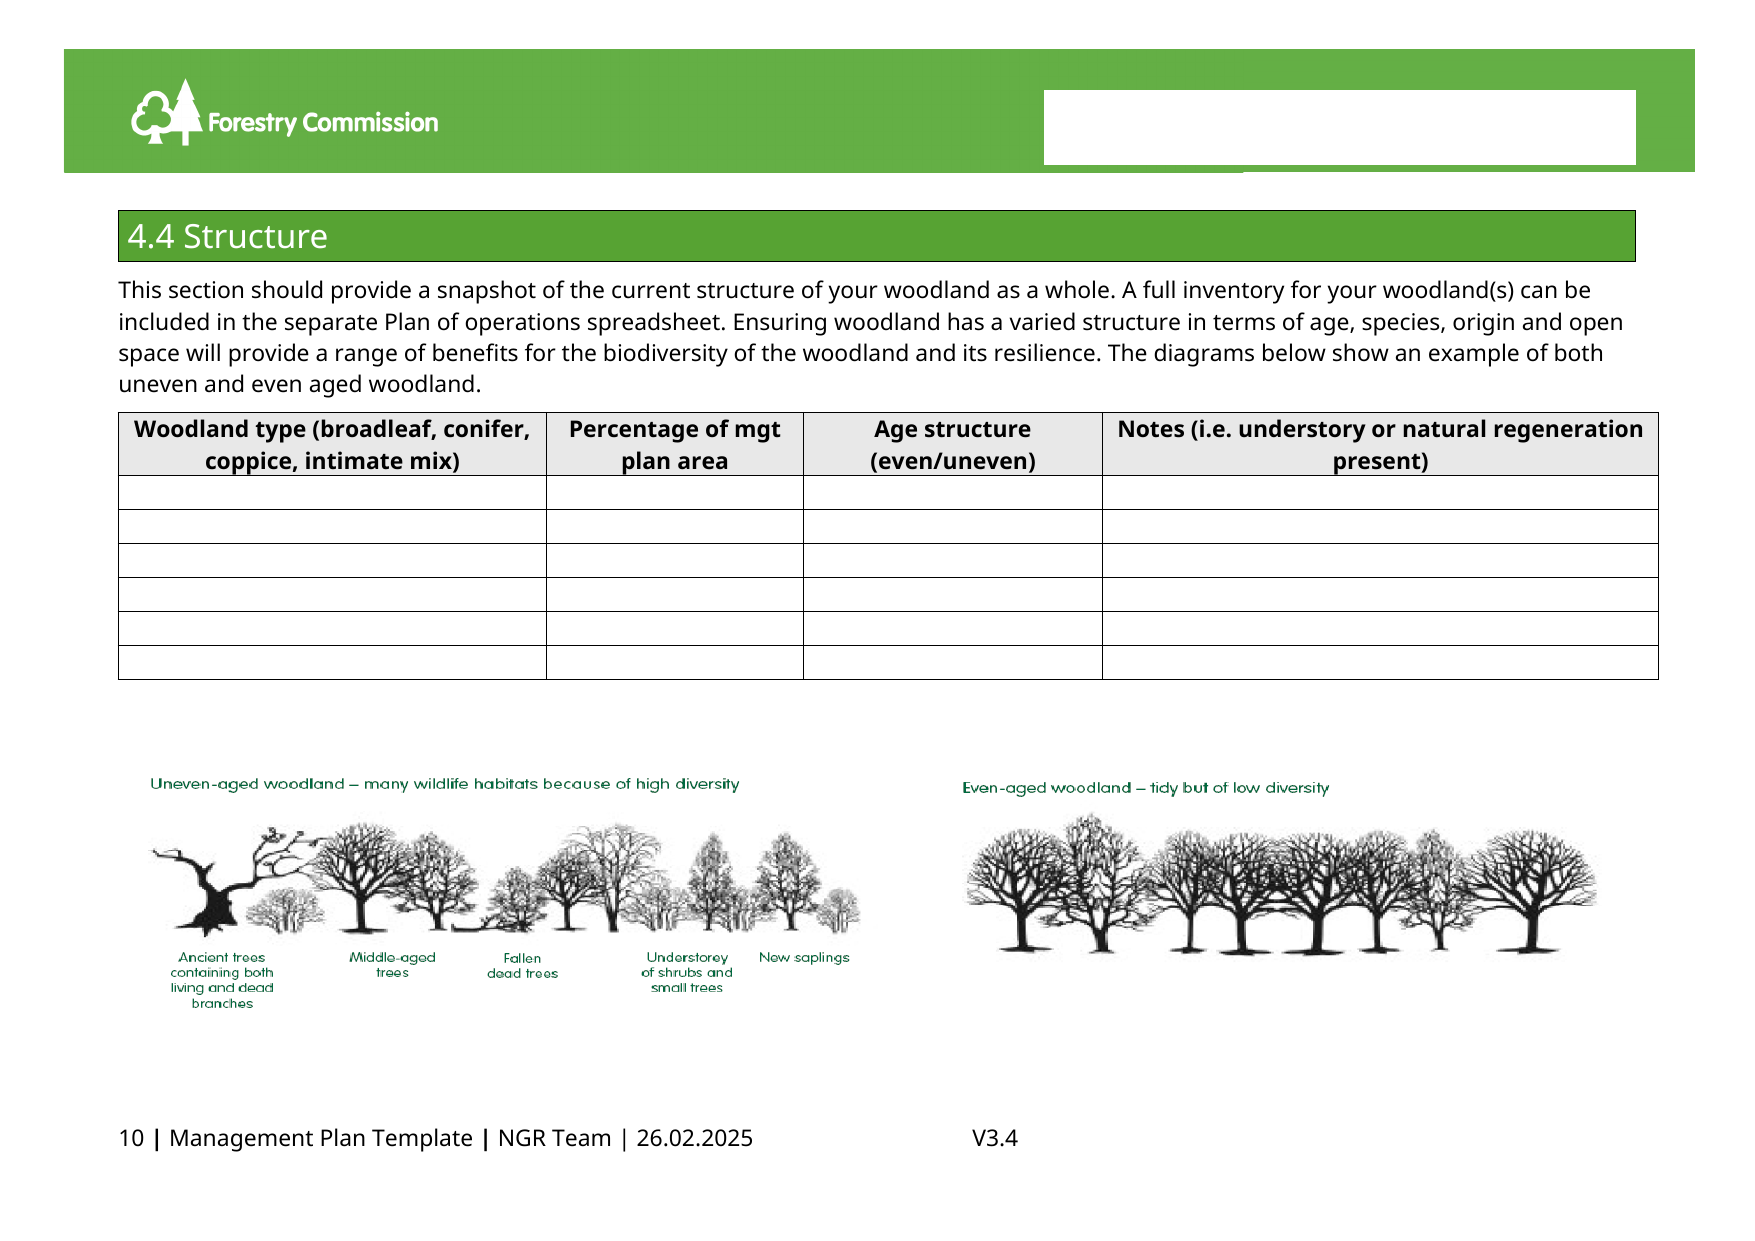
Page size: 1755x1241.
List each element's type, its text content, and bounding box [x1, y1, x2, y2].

table_cell [119, 510, 546, 543]
table_cell [119, 646, 546, 678]
table_header Percentage of mgt plan area [547, 413, 803, 475]
text This section should provide a snapshot of the current structure of your woodland as a whole. A full inventory for your woodland(s) can be included in the separate Plan of operations spreadsheet. Ensuring woodland has a varied structure in terms of age, species, origin and open space will provide a range of benefits for the biodiversity of the woodland and its resilience. The diagrams below show an example of both uneven and even aged woodland. [118, 274, 1636, 399]
table_cell [547, 646, 803, 678]
table_cell [119, 612, 546, 645]
table_cell [547, 612, 803, 645]
table_cell [804, 612, 1102, 645]
table_cell [119, 476, 546, 509]
table_header Woodland type (broadleaf, conifer, coppice, intimate mix) [119, 413, 546, 475]
table_cell [119, 544, 546, 577]
subtitle 4.4 Structure [119, 211, 1635, 261]
table_cell [804, 646, 1102, 678]
table_cell [119, 578, 546, 611]
table_cell [547, 476, 803, 509]
table_cell [1103, 646, 1658, 678]
table_header Age structure (even/uneven) [804, 413, 1102, 475]
table_cell [1103, 476, 1658, 509]
table_cell [804, 578, 1102, 611]
table_cell [547, 544, 803, 577]
table_cell [1103, 544, 1658, 577]
table_cell [804, 476, 1102, 509]
table_cell [1103, 612, 1658, 645]
table_cell [1103, 510, 1658, 543]
table_cell [547, 578, 803, 611]
table_cell [804, 510, 1102, 543]
table_header Notes (i.e. understory or natural regeneration present) [1103, 413, 1658, 475]
table_cell [547, 510, 803, 543]
table_cell [804, 544, 1102, 577]
table_cell [1103, 578, 1658, 611]
